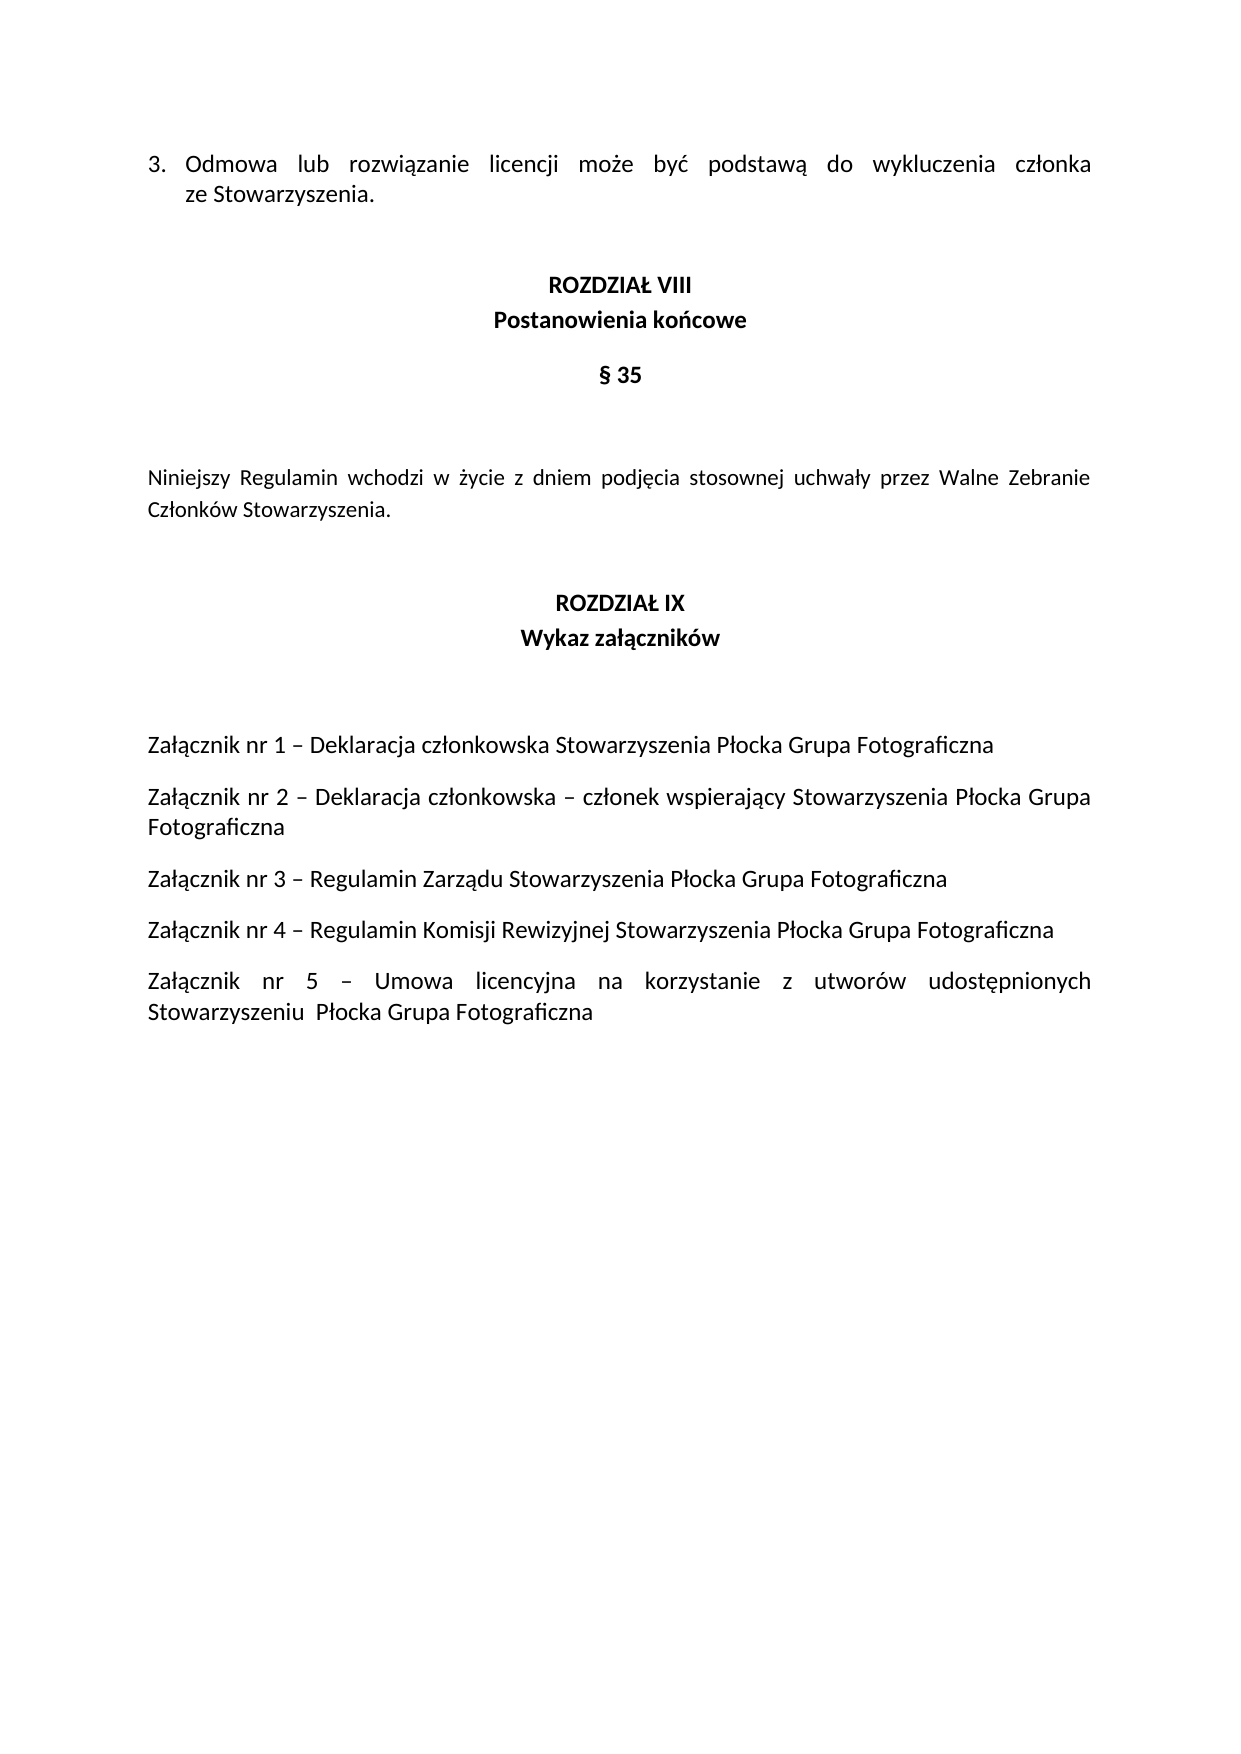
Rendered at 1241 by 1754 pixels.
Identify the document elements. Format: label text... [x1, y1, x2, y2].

text ROZDZIAŁ VIII Postanowienia końcowe [148, 269, 1092, 334]
text ROZDZIAŁ IX Wykaz załączników [148, 587, 1092, 653]
text Załącznik nr 3 – Regulamin Zarządu Stowarzyszenia Płocka Grupa Fotograficzna [148, 863, 1092, 893]
text Niniejszy Regulamin wchodzi w życie z dniem podjęcia stosownej uchwały przez Walne Zebranie Członków Stowarzyszenia. [148, 463, 1092, 523]
text Załącznik nr 4 – Regulamin Komisji Rewizyjnej Stowarzyszenia Płocka Grupa Fotograficzna [148, 914, 1092, 944]
text § 35 [148, 359, 1092, 390]
text Załącznik nr 2 – Deklaracja członkowska – członek wspierający Stowarzyszenia Płocka Grupa Fotograficzna [148, 781, 1092, 842]
text Załącznik nr 5 – Umowa licencyjna na korzystanie z utworów udostępnionych Stowarzyszeniu Płocka Grupa Fotograficzna [148, 965, 1092, 1026]
list Odmowa lub rozwiązanie licencji może być podstawą do wykluczenia członka ze Stowarzyszenia. [148, 148, 1092, 209]
text Załącznik nr 1 – Deklaracja członkowska Stowarzyszenia Płocka Grupa Fotograficzna [148, 729, 1092, 760]
